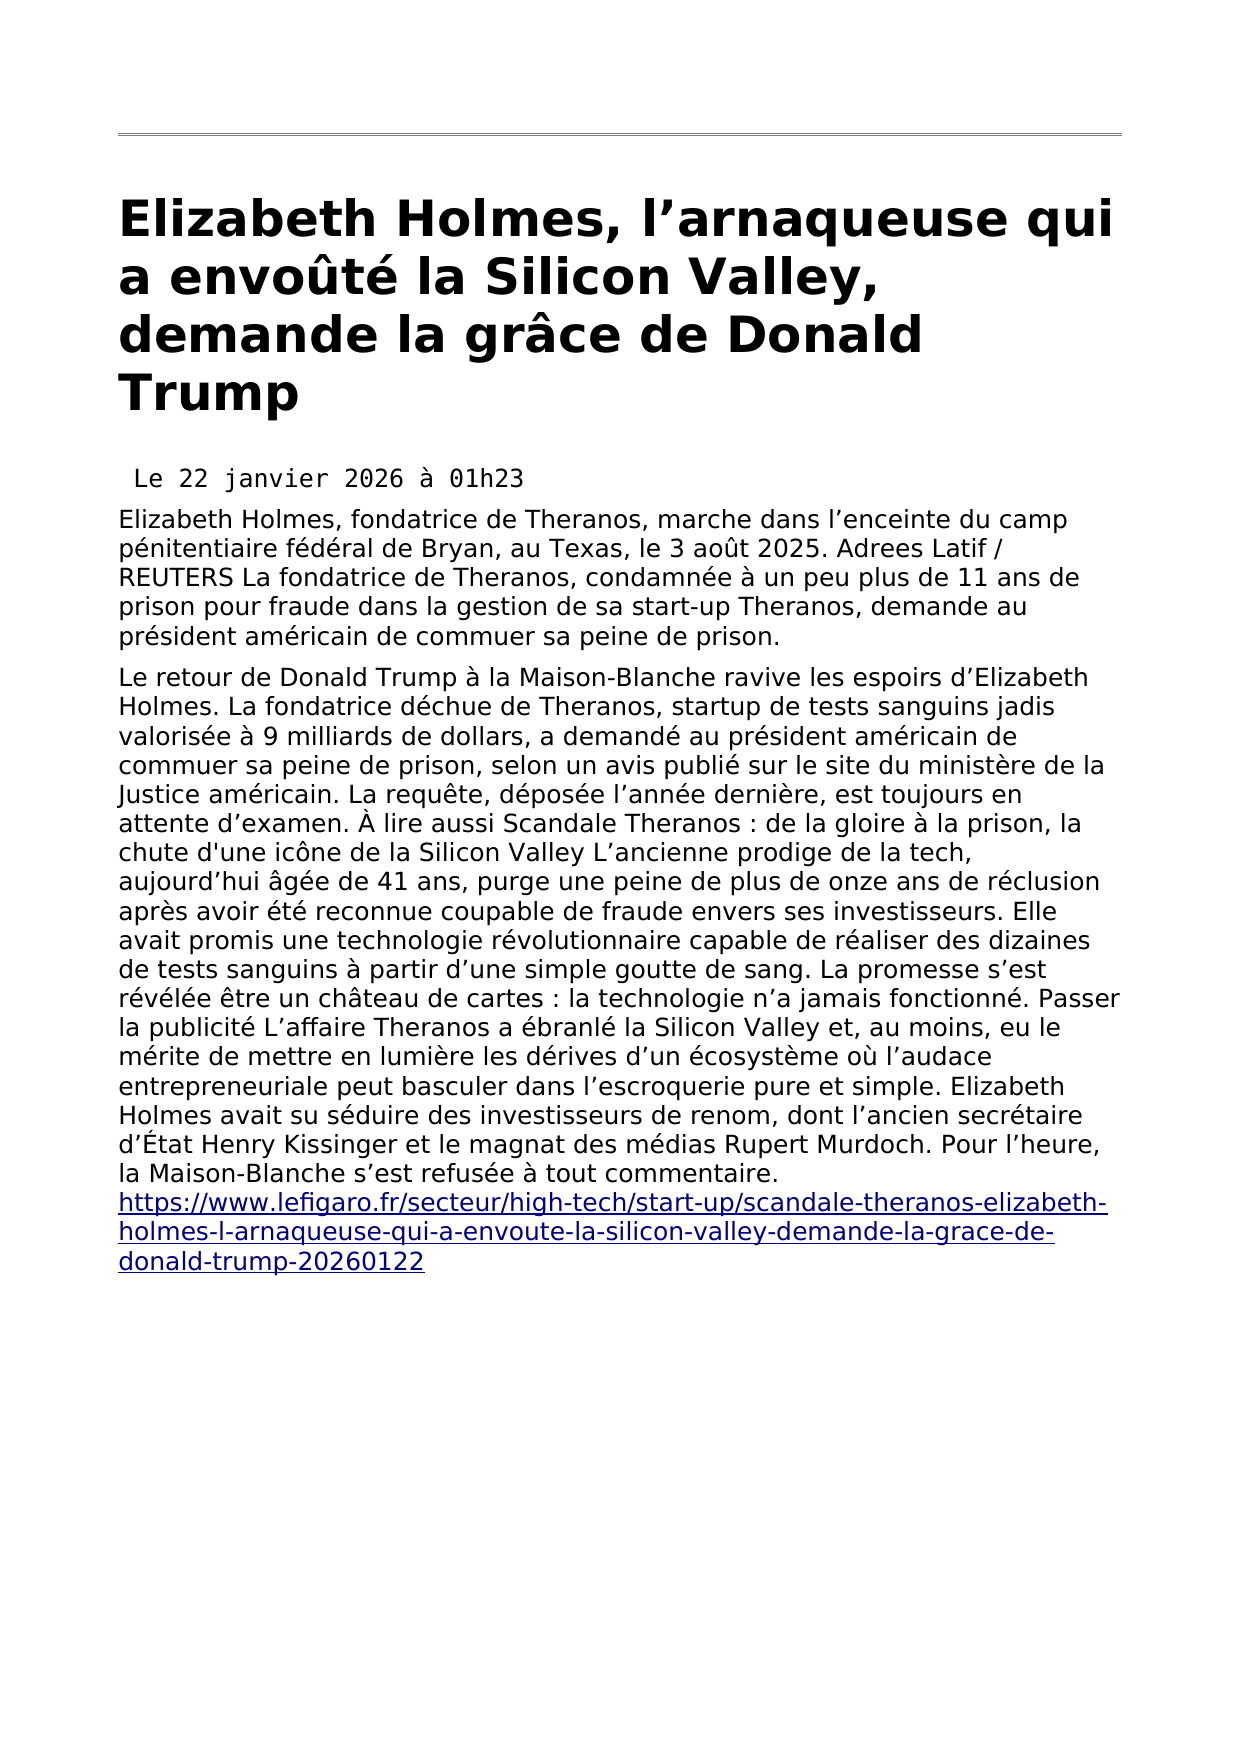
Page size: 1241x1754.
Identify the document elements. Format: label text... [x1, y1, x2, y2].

text Elizabeth Holmes, fondatrice de Theranos, marche dans l’enceinte du camp pénitentiaire fédéral de Bryan, au Texas, le 3 août 2025. Adrees Latif / REUTERS La fondatrice de Theranos, condamnée à un peu plus de 11 ans de prison pour fraude dans la gestion de sa start-up Theranos, demande au président américain de commuer sa peine de prison. [118, 505, 1122, 651]
text Le 22 janvier 2026 à 01h23 [118, 435, 1122, 493]
subtitle Elizabeth Holmes, l’arnaqueuse qui a envoûté la Silicon Valley, demande la grâce de Donald Trump [118, 189, 1122, 422]
text Le retour de Donald Trump à la Maison-Blanche ravive les espoirs d’Elizabeth Holmes. La fondatrice déchue de Theranos, startup de tests sanguins jadis valorisée à 9 milliards de dollars, a demandé au président américain de commuer sa peine de prison, selon un avis publié sur le site du ministère de la Justice américain. La requête, déposée l’année dernière, est toujours en attente d’examen. À lire aussi Scandale Theranos : de la gloire à la prison, la chute d'une icône de la Silicon Valley L’ancienne prodige de la tech, aujourd’hui âgée de 41 ans, purge une peine de plus de onze ans de réclusion après avoir été reconnue coupable de fraude envers ses investisseurs. Elle avait promis une technologie révolutionnaire capable de réaliser des dizaines de tests sanguins à partir d’une simple goutte de sang. La promesse s’est révélée être un château de cartes : la technologie n’a jamais fonctionné. Passer la publicité L’affaire Theranos a ébranlé la Silicon Valley et, au moins, eu le mérite de mettre en lumière les dérives d’un écosystème où l’audace entrepreneuriale peut basculer dans l’escroquerie pure et simple. Elizabeth Holmes avait su séduire des investisseurs de renom, dont l’ancien secrétaire d’État Henry Kissinger et le magnat des médias Rupert Murdoch. Pour l’heure, la Maison-Blanche s’est refusée à tout commentaire. https://www.lefigaro.fr/secteur/high-tech/start-up/scandale-theranos-elizabeth-holmes-l-arnaqueuse-qui-a-envoute-la-silicon-valley-demande-la-grace-de-donald-trump-20260122 [118, 663, 1122, 1276]
